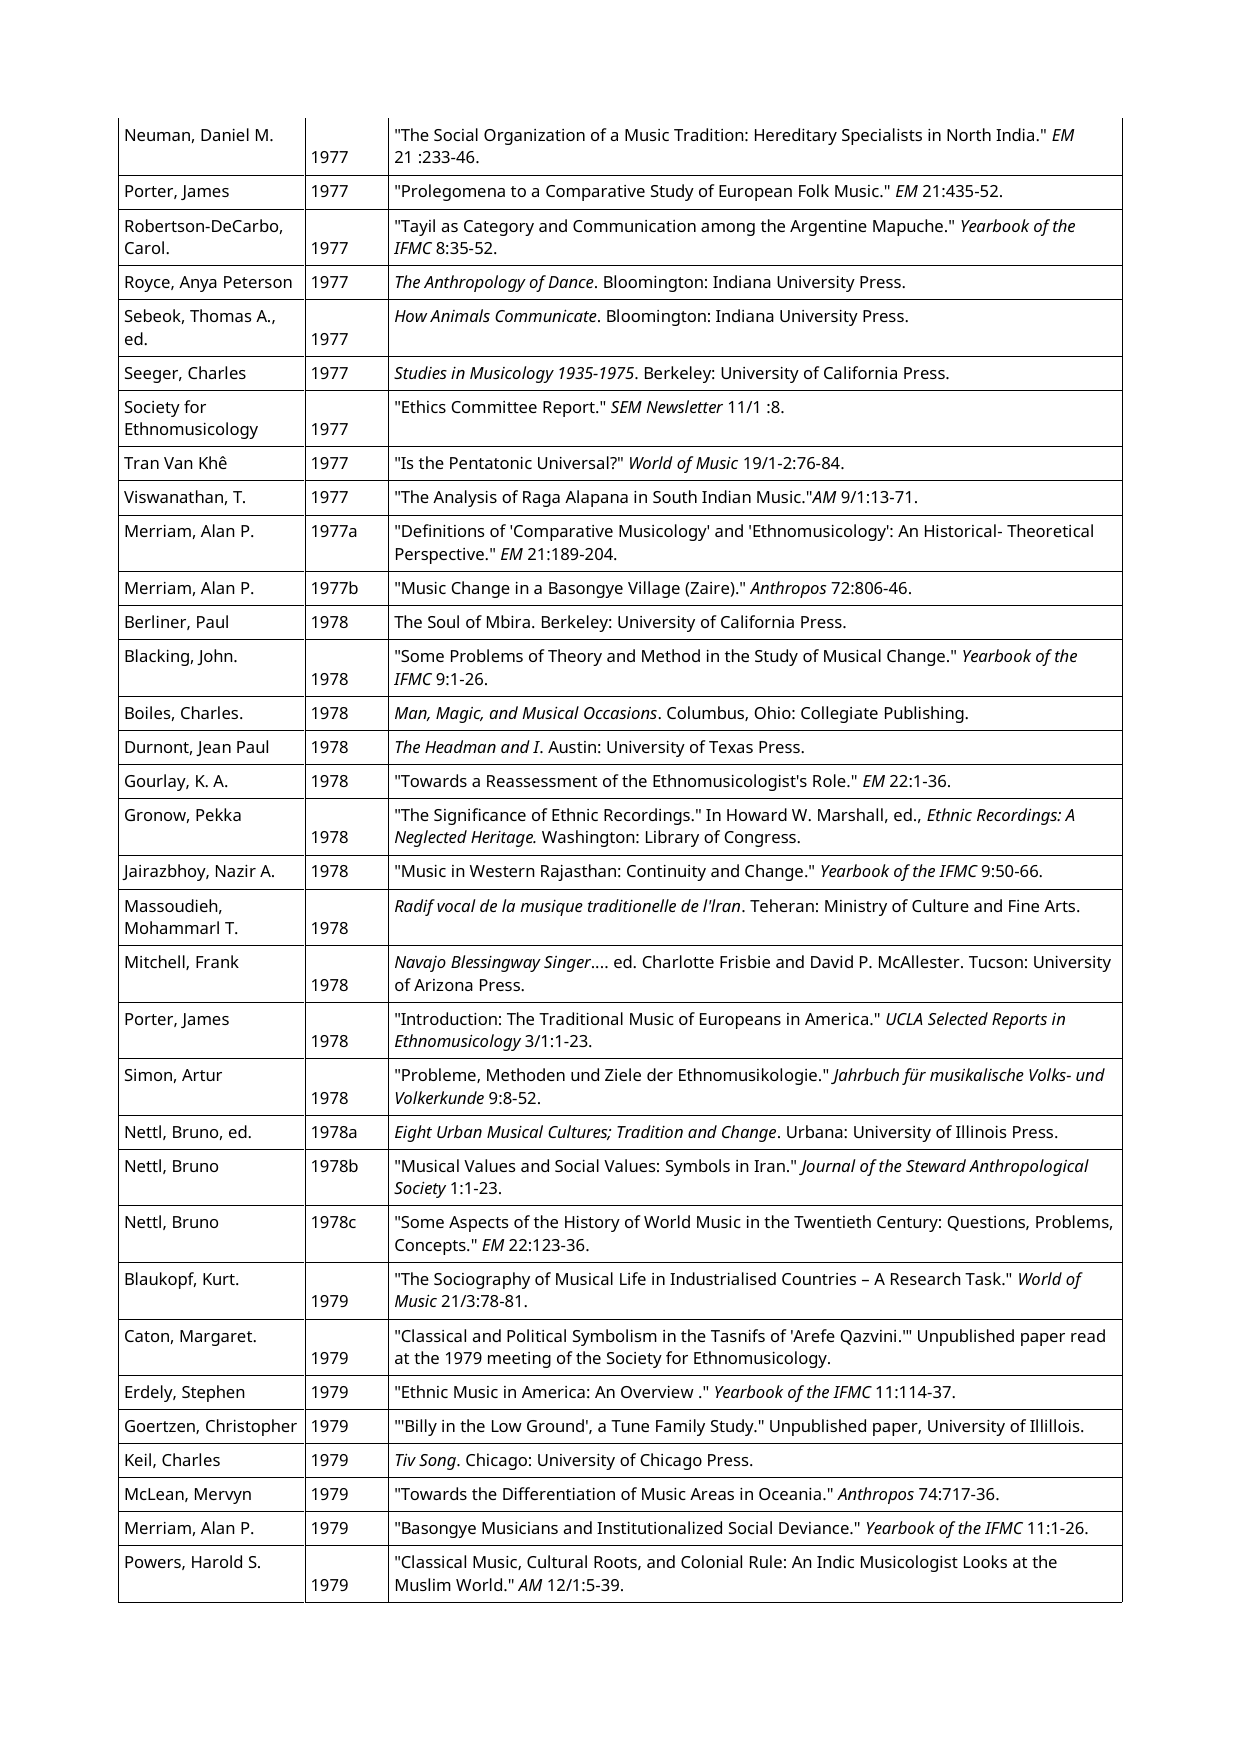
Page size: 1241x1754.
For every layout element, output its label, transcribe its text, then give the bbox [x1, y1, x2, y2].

table_cell 1978 [306, 946, 388, 1002]
table_cell The Headman and I. Austin: University of Texas Press. [389, 731, 1122, 764]
table_cell Berliner, Paul [119, 606, 304, 639]
table_cell "Prolegomena to a Comparative Study of European Folk Music." EM 21:435-52. [389, 176, 1122, 209]
table_cell Mitchell, Frank [119, 946, 304, 1002]
table_cell 1977 [306, 266, 388, 299]
table_cell Blacking, John. [119, 640, 304, 696]
table_cell Tiv Song. Chicago: University of Chicago Press. [389, 1444, 1122, 1477]
table_cell "Introduction: The Traditional Music of Europeans in America." UCLA Selected Reports in Ethnomusicology 3/1:1-23. [389, 1003, 1122, 1058]
table_cell Merriam, Alan P. [119, 516, 304, 571]
table_cell 1979 [306, 1320, 388, 1375]
table_cell Merriam, Alan P. [119, 572, 304, 605]
table_cell "The Social Organization of a Music Tradition: Hereditary Specialists in North India." EM 21 :233-46. [389, 118, 1122, 175]
table_cell 1978c [306, 1206, 388, 1262]
table_cell "Music in Western Rajasthan: Continuity and Change." Yearbook of the IFMC 9:50-66. [389, 856, 1122, 889]
table_cell 1978 [306, 890, 388, 945]
table_cell Seeger, Charles [119, 357, 304, 390]
table_cell Massoudieh, Mohammarl T. [119, 890, 304, 945]
table_cell 1979 [306, 1444, 388, 1477]
table_cell Society for Ethnomusicology [119, 391, 304, 446]
table_cell "Towards a Reassessment of the Ethnomusicologist's Role." EM 22:1-36. [389, 765, 1122, 798]
table_cell "Is the Pentatonic Universal?" World of Music 19/1-2:76-84. [389, 447, 1122, 480]
table_cell Boiles, Charles. [119, 697, 304, 730]
table_cell "Ethnic Music in America: An Overview ." Yearbook of the IFMC 11:114-37. [389, 1376, 1122, 1409]
table_cell "Music Change in a Basongye Village (Zaire)." Anthropos 72:806-46. [389, 572, 1122, 605]
table_cell "Definitions of 'Comparative Musicology' and 'Ethnomusicology': An Historical- Theoretical Perspective." EM 21:189-204. [389, 516, 1122, 571]
table_cell 1977b [306, 572, 388, 605]
table_cell 1977a [306, 516, 388, 571]
table_cell 1977 [306, 300, 388, 356]
table_cell Simon, Artur [119, 1059, 304, 1115]
table_cell The Anthropology of Dance. Bloomington: Indiana University Press. [389, 266, 1122, 299]
table_cell "Towards the Differentiation of Music Areas in Oceania." Anthropos 74:717-36. [389, 1478, 1122, 1511]
table_cell The Soul of Mbira. Berkeley: University of California Press. [389, 606, 1122, 639]
table_cell Viswanathan, T. [119, 481, 304, 515]
table_cell 1977 [306, 210, 388, 265]
table_cell Robertson-DeCarbo, Carol. [119, 210, 304, 265]
table_cell "Ethics Committee Report." SEM Newsletter 11/1 :8. [389, 391, 1122, 446]
table_cell 1977 [306, 357, 388, 390]
table_cell 1979 [306, 1263, 388, 1319]
table_cell 1979 [306, 1376, 388, 1409]
table_cell "Probleme, Methoden und Ziele der Ethnomusikologie." Jahrbuch für musikalische Volks- und Volkerkunde 9:8-52. [389, 1059, 1122, 1115]
table_cell Tran Van Khê [119, 447, 304, 480]
table_cell Radif vocal de la musique traditionelle de l'lran. Teheran: Ministry of Culture and Fine Arts. [389, 890, 1122, 945]
table_cell Nettl, Bruno [119, 1150, 304, 1205]
table_cell "Some Problems of Theory and Method in the Study of Musical Change." Yearbook of the IFMC 9:1-26. [389, 640, 1122, 696]
table_cell 1978 [306, 731, 388, 764]
table_cell 1978 [306, 1059, 388, 1115]
table_cell 1978a [306, 1116, 388, 1149]
table_cell "'Billy in the Low Ground', a Tune Family Study." Unpublished paper, University of Illillois. [389, 1410, 1122, 1443]
table_cell Studies in Musicology 1935-1975. Berkeley: University of California Press. [389, 357, 1122, 390]
table_cell How Animals Communicate. Bloomington: Indiana University Press. [389, 300, 1122, 356]
table_cell 1978 [306, 1003, 388, 1058]
table_cell 1977 [306, 447, 388, 480]
table_cell 1978 [306, 606, 388, 639]
table_cell 1978 [306, 697, 388, 730]
table_cell 1978b [306, 1150, 388, 1205]
table_cell "Classical and Political Symbolism in the Tasnifs of 'Arefe Qazvini.'" Unpublished paper read at the 1979 meeting of the Society for Ethnomusicology. [389, 1320, 1122, 1375]
table_cell Porter, James [119, 176, 304, 209]
table_cell 1979 [306, 1410, 388, 1443]
table_cell Eight Urban Musical Cultures; Tradition and Change. Urbana: University of Illinois Press. [389, 1116, 1122, 1149]
table_cell Nettl, Bruno [119, 1206, 304, 1262]
table_cell Goertzen, Christopher [119, 1410, 304, 1443]
table_cell Keil, Charles [119, 1444, 304, 1477]
table_cell Powers, Harold S. [119, 1546, 304, 1602]
table_cell 1978 [306, 765, 388, 798]
table_cell "Musical Values and Social Values: Symbols in Iran." Journal of the Steward Anthropological Society 1:1-23. [389, 1150, 1122, 1205]
table_cell Porter, James [119, 1003, 304, 1058]
table_cell Gronow, Pekka [119, 799, 304, 855]
table_cell Merriam, Alan P. [119, 1512, 304, 1545]
table_cell "Tayil as Category and Communication among the Argentine Mapuche." Yearbook of the IFMC 8:35-52. [389, 210, 1122, 265]
table_cell "Classical Music, Cultural Roots, and Colonial Rule: An Indic Musicologist Looks at the Muslim World." AM 12/1:5-39. [389, 1546, 1122, 1602]
table_cell Sebeok, Thomas A., ed. [119, 300, 304, 356]
table_cell 1977 [306, 481, 388, 515]
table_cell Navajo Blessingway Singer.... ed. Charlotte Frisbie and David P. McAllester. Tucson: University of Arizona Press. [389, 946, 1122, 1002]
table_cell Nettl, Bruno, ed. [119, 1116, 304, 1149]
table_cell Blaukopf, Kurt. [119, 1263, 304, 1319]
table_cell 1979 [306, 1546, 388, 1602]
table_cell 1978 [306, 856, 388, 889]
table_cell Man, Magic, and Musical Occasions. Columbus, Ohio: Collegiate Publishing. [389, 697, 1122, 730]
table_cell 1979 [306, 1478, 388, 1511]
table_cell Neuman, Daniel M. [119, 118, 304, 175]
table_cell 1979 [306, 1512, 388, 1545]
table_cell Caton, Margaret. [119, 1320, 304, 1375]
table_cell "The Analysis of Raga Alapana in South Indian Music."AM 9/1:13-71. [389, 481, 1122, 515]
table_cell Jairazbhoy, Nazir A. [119, 856, 304, 889]
table_cell "The Sociography of Musical Life in Industrialised Countries – A Research Task." World of Music 21/3:78-81. [389, 1263, 1122, 1319]
table_cell "Some Aspects of the History of World Music in the Twentieth Century: Questions, Problems, Concepts." EM 22:123-36. [389, 1206, 1122, 1262]
table_cell 1977 [306, 118, 388, 175]
table_cell "Basongye Musicians and Institutionalized Social Deviance." Yearbook of the IFMC 11:1-26. [389, 1512, 1122, 1545]
table_cell 1978 [306, 640, 388, 696]
table_cell Gourlay, K. A. [119, 765, 304, 798]
table_cell McLean, Mervyn [119, 1478, 304, 1511]
table_cell 1977 [306, 391, 388, 446]
table_cell Royce, Anya Peterson [119, 266, 304, 299]
table_cell "The Significance of Ethnic Recordings." In Howard W. Marshall, ed., Ethnic Recordings: A Neglected Heritage. Washington: Library of Congress. [389, 799, 1122, 855]
table_cell 1978 [306, 799, 388, 855]
table_cell 1977 [306, 176, 388, 209]
table_cell Durnont, Jean Paul [119, 731, 304, 764]
table_cell Erdely, Stephen [119, 1376, 304, 1409]
